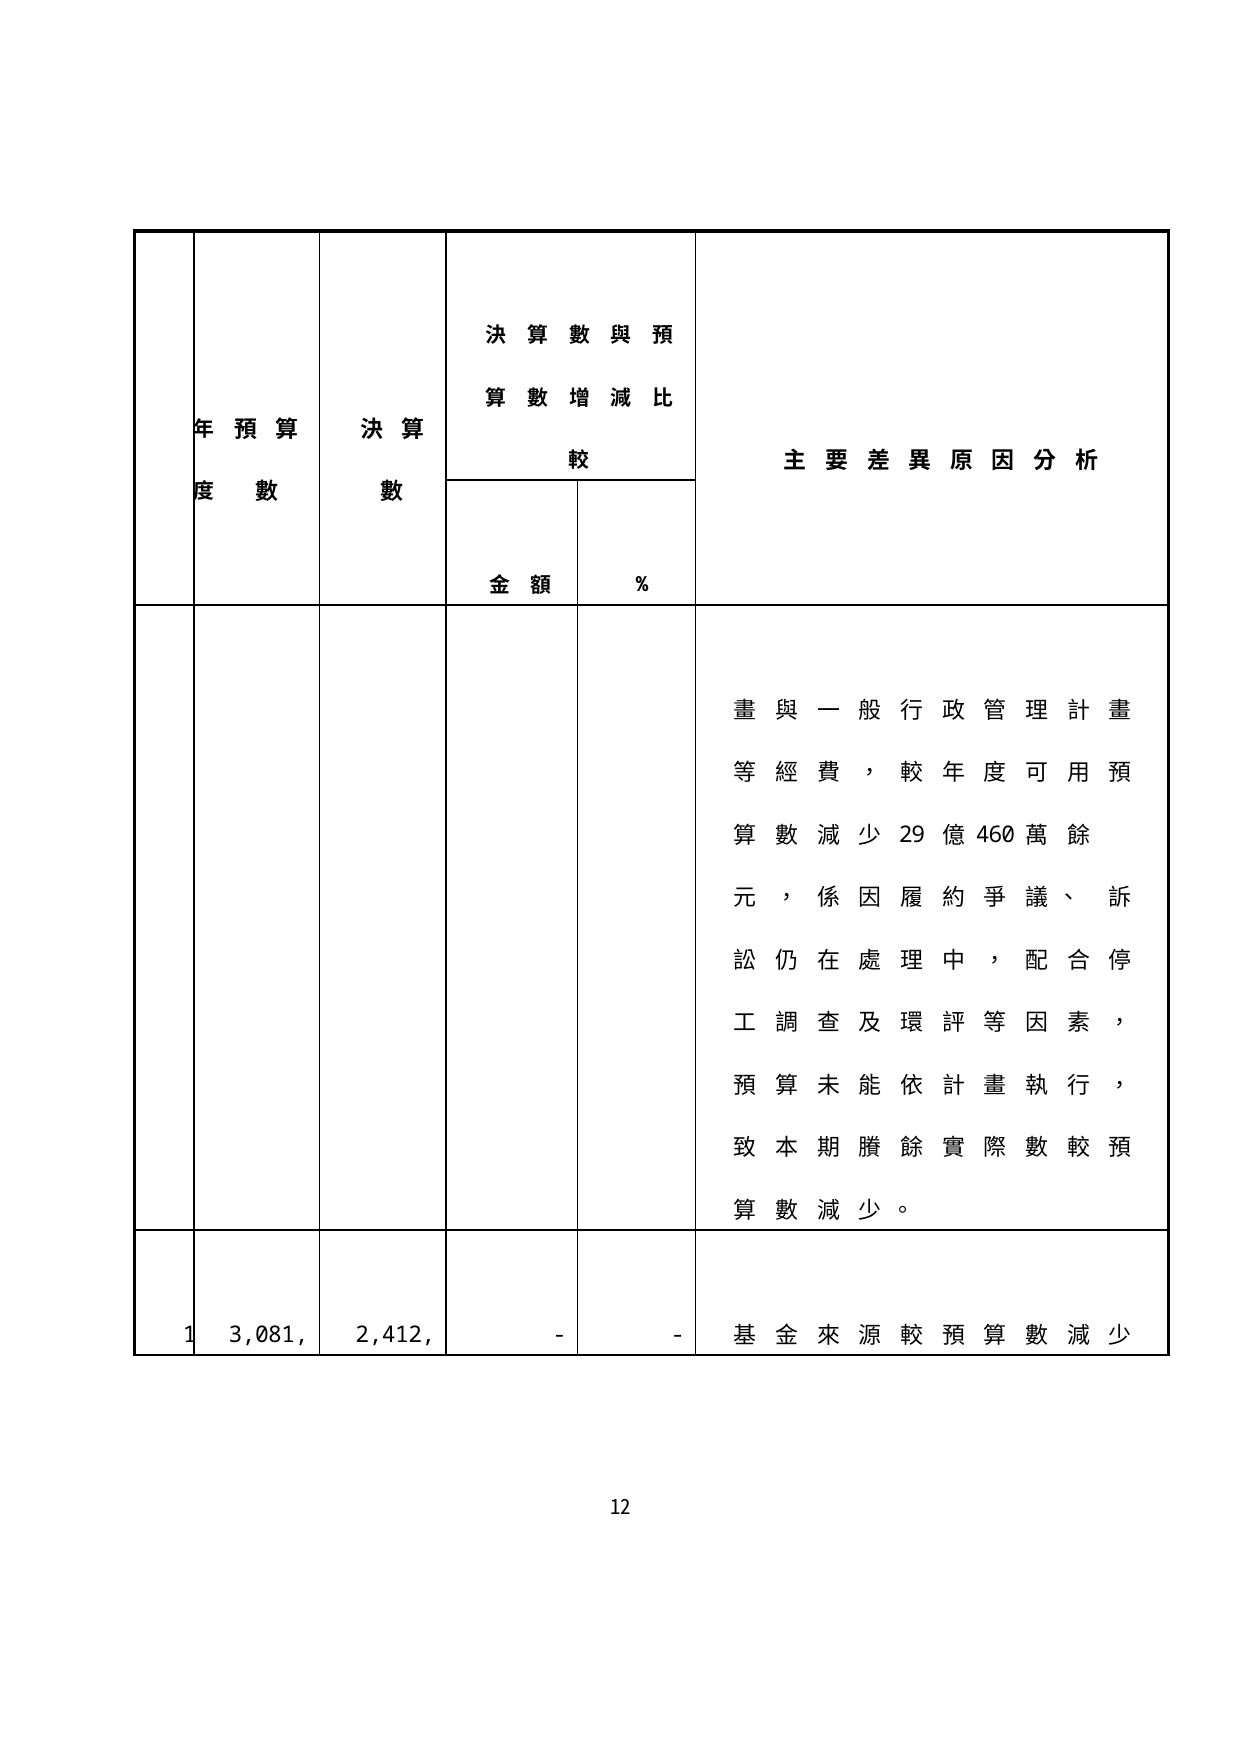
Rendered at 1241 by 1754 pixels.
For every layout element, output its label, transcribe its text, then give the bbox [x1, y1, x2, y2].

table_header 預算數 [195, 233, 319, 604]
table_cell [195, 606, 319, 1229]
table_cell 105 [136, 606, 193, 1229]
table_cell % [578, 481, 695, 604]
table_cell 基金來源較預算數減少 [696, 1231, 1167, 1354]
table_header 決算數與預算數增減比較 [447, 233, 695, 479]
table_header 年度 [136, 233, 193, 604]
table_cell [320, 606, 445, 1229]
table_cell [447, 606, 577, 1229]
table_header 主要差異原因分析 [696, 233, 1167, 604]
table_cell [447, 1231, 577, 1354]
table_cell 金額 [447, 481, 577, 604]
table_cell 106 [136, 1231, 193, 1354]
table_cell [578, 1231, 695, 1354]
table_header 決算數 [320, 233, 445, 604]
table_cell 2,412, [320, 1231, 445, 1354]
table_cell 畫與一般行政管理計畫等經費，較年度可用預算數減少29億460萬餘元，係因履約爭議、訴訟仍在處理中，配合停工調查及環評等因素，預算未能依計畫執行，致本期賸餘實際數較預算數減少。 [696, 606, 1167, 1229]
table_cell [578, 606, 695, 1229]
table_cell 3,081, [195, 1231, 319, 1354]
